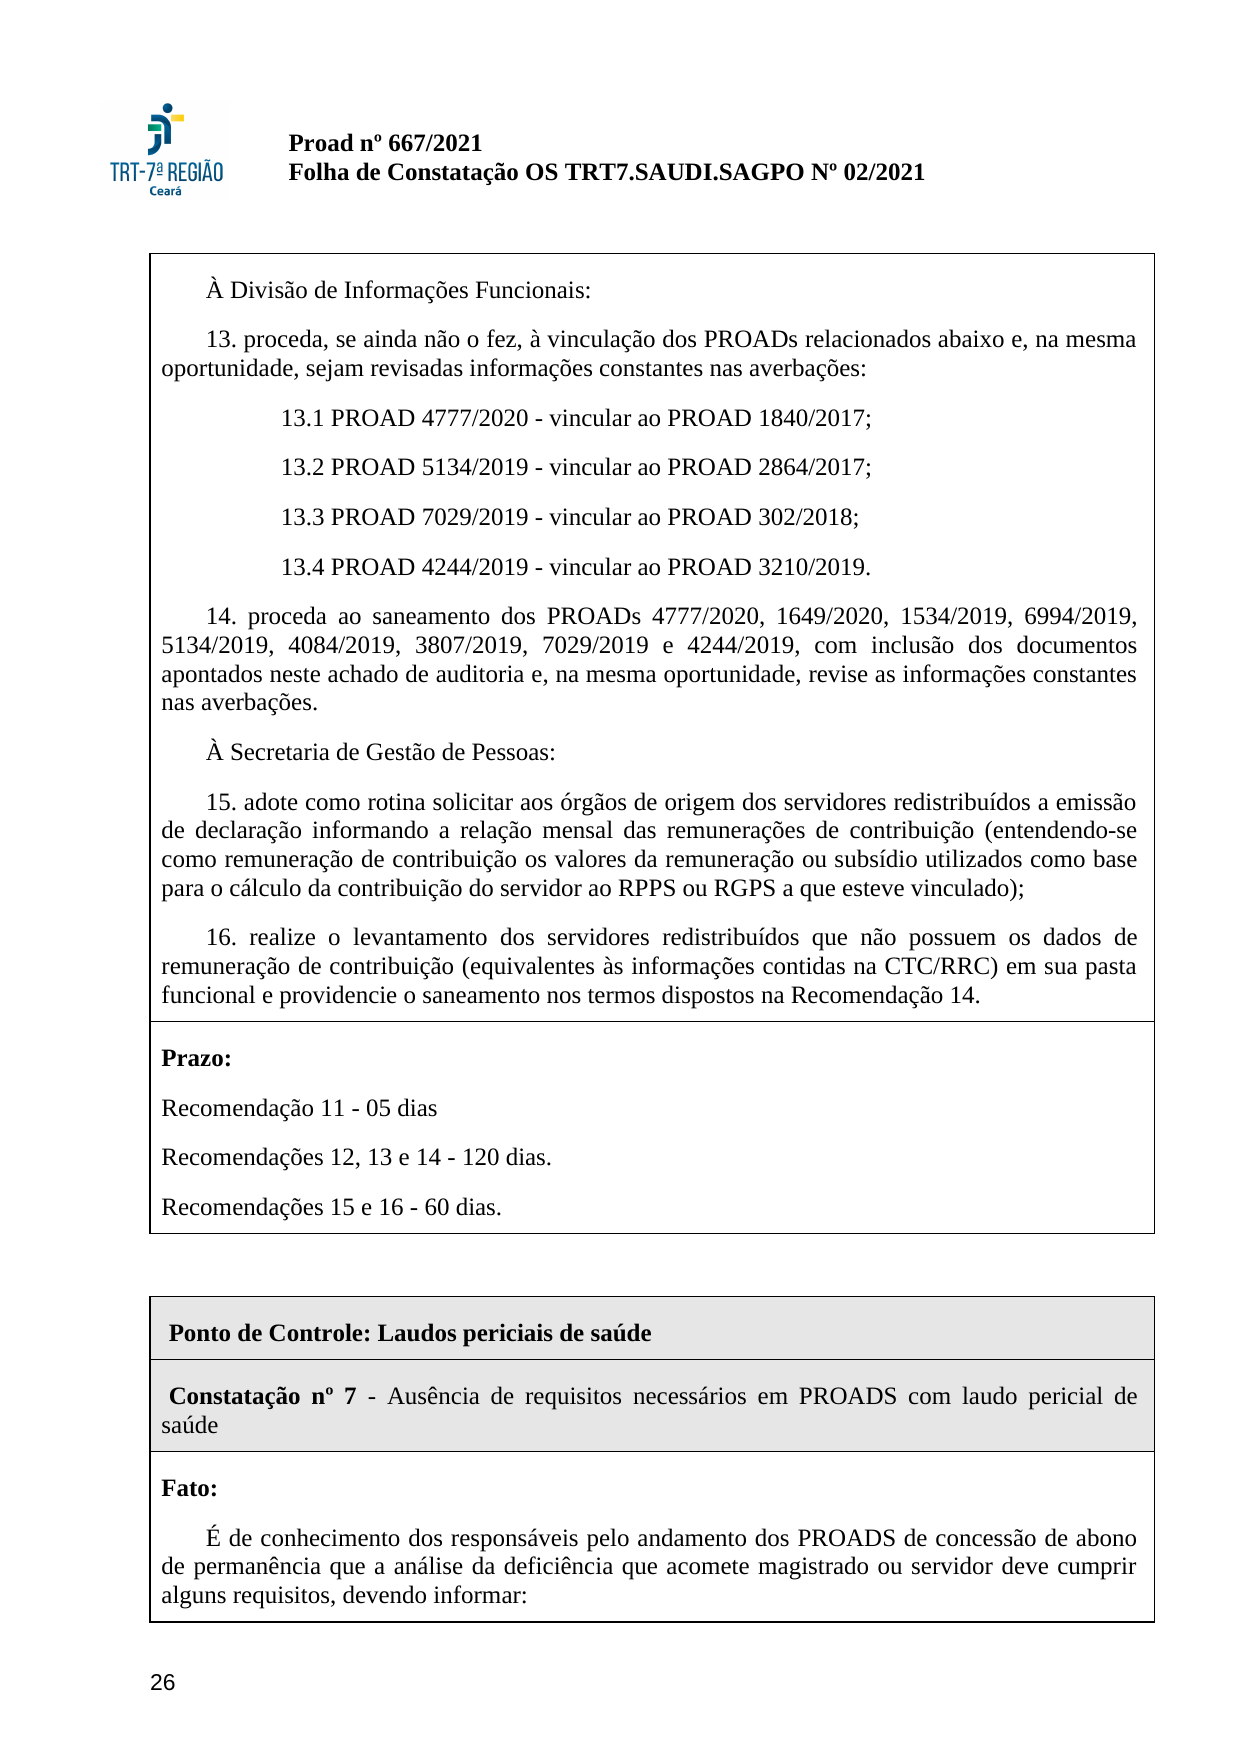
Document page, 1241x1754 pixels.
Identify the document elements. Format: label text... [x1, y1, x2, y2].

table_header Ponto de Controle: Laudos periciais de saúde [151, 1297, 1154, 1359]
table_cell À Divisão de Informações Funcionais: 13. proceda, se ainda não o fez, à vinculação dos PROADs relacionados abaixo e, na mesma oportunidade, sejam revisadas informações constantes nas averbações: 13.1 PROAD 4777/2020 - vincular ao PROAD 1840/2017; 13.2 PROAD 5134/2019 - vincular ao PROAD 2864/2017; 13.3 PROAD 7029/2019 - vincular ao PROAD 302/2018; 13.4 PROAD 4244/2019 - vincular ao PROAD 3210/2019. 14. proceda ao saneamento dos PROADs 4777/2020, 1649/2020, 1534/2019, 6994/2019, 5134/2019, 4084/2019, 3807/2019, 7029/2019 e 4244/2019, com inclusão dos documentos apontados neste achado de auditoria e, na mesma oportunidade, revise as informações constantes nas averbações. À Secretaria de Gestão de Pessoas: 15. adote como rotina solicitar aos órgãos de origem dos servidores redistribuídos a emissão de declaração informando a relação mensal das remunerações de contribuição (entendendo-se como remuneração de contribuição os valores da remuneração ou subsídio utilizados como base para o cálculo da contribuição do servidor ao RPPS ou RGPS a que esteve vinculado); 16. realize o levantamento dos servidores redistribuídos que não possuem os dados de remuneração de contribuição (equivalentes às informações contidas na CTC/RRC) em sua pasta funcional e providencie o saneamento nos termos dispostos na Recomendação 14. [151, 254, 1154, 1021]
table_cell Fato: É de conhecimento dos responsáveis pelo andamento dos PROADS de concessão de abono de permanência que a análise da deficiência que acomete magistrado ou servidor deve cumprir alguns requisitos, devendo informar: [151, 1452, 1154, 1621]
picture [99, 101, 230, 201]
table_cell Prazo: Recomendação 11 - 05 dias Recomendações 12, 13 e 14 - 120 dias. Recomendações 15 e 16 - 60 dias. [151, 1022, 1154, 1233]
table_cell Constatação nº 7 - Ausência de requisitos necessários em PROADS com laudo pericial de saúde [151, 1360, 1154, 1451]
